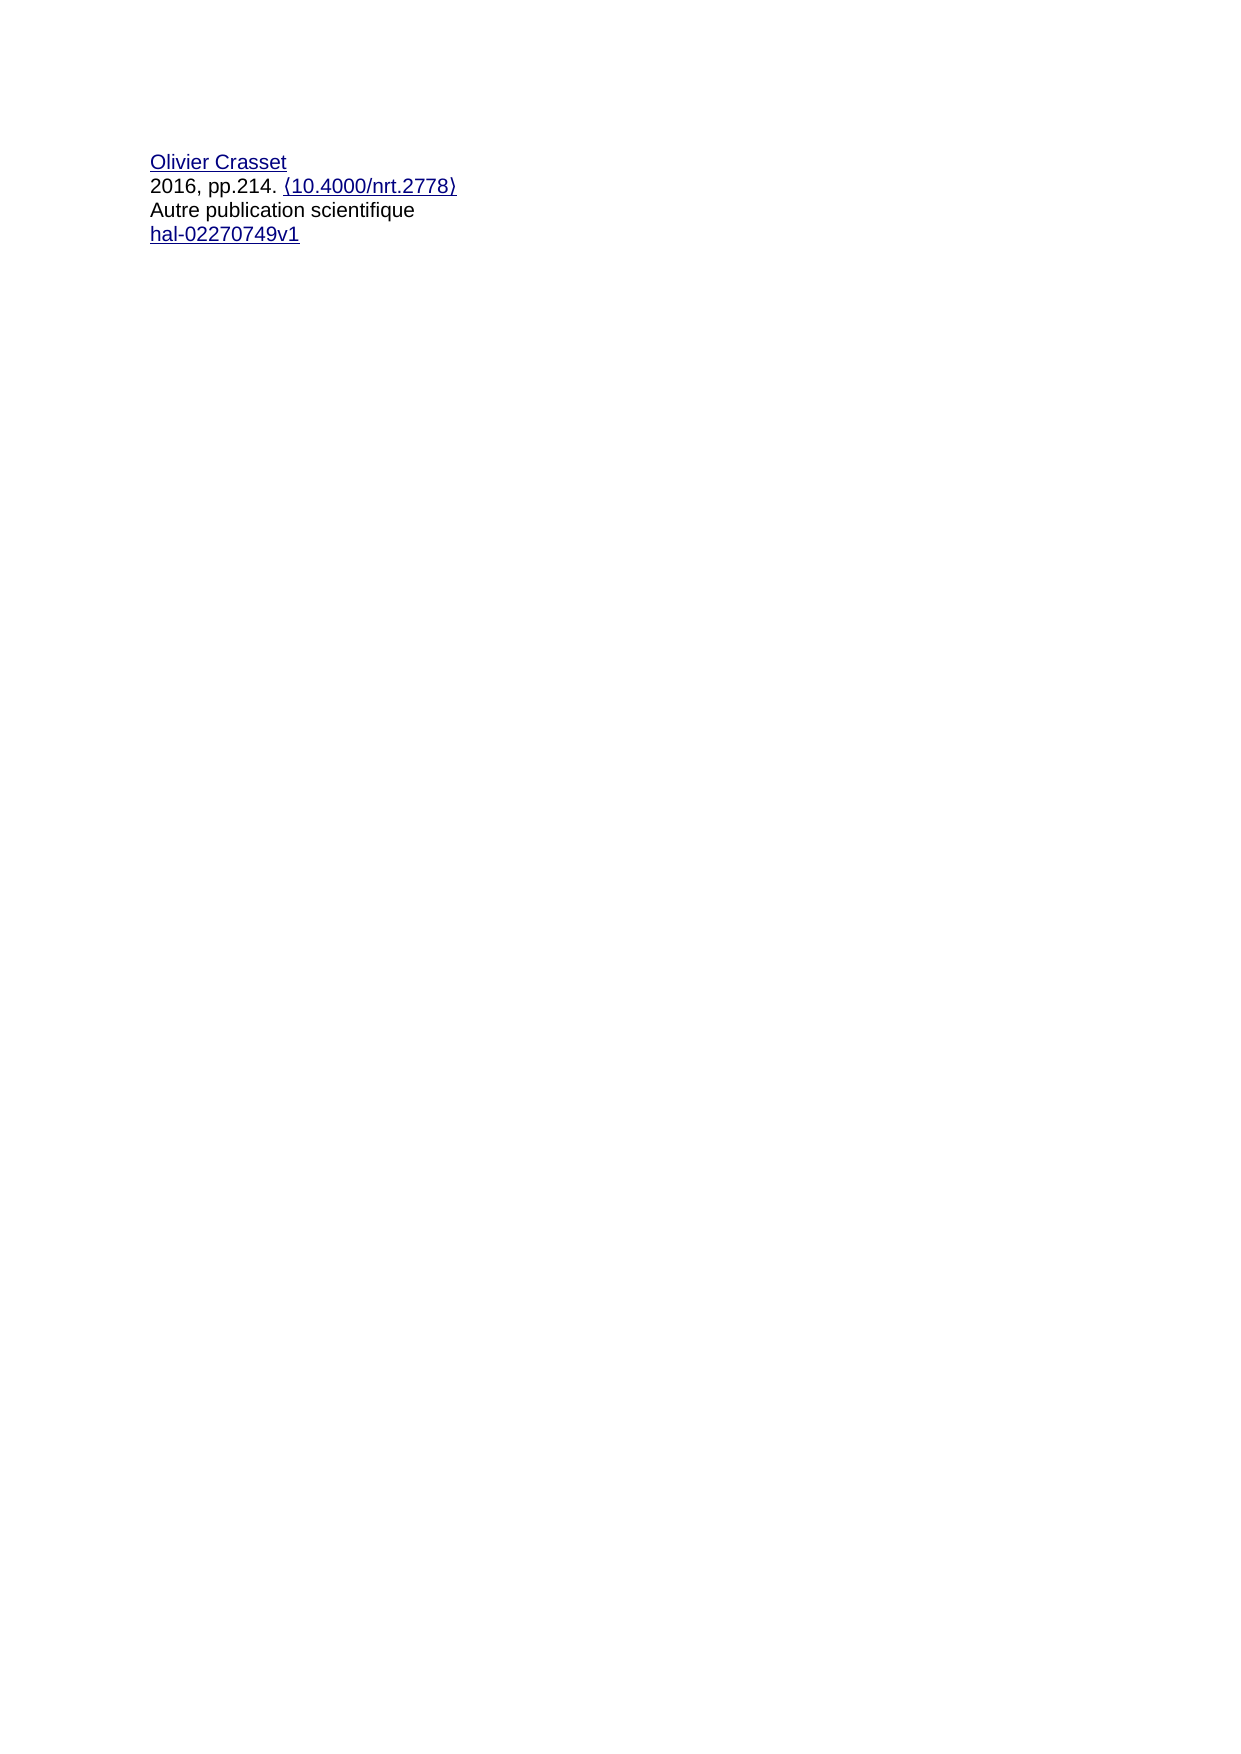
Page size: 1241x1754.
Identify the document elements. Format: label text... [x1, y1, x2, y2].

table_header Olivier Crasset 2016, pp.214. ⟨10.4000/nrt.2778⟩ Autre publication scientifique hal-02270749v1 [150, 150, 1090, 246]
